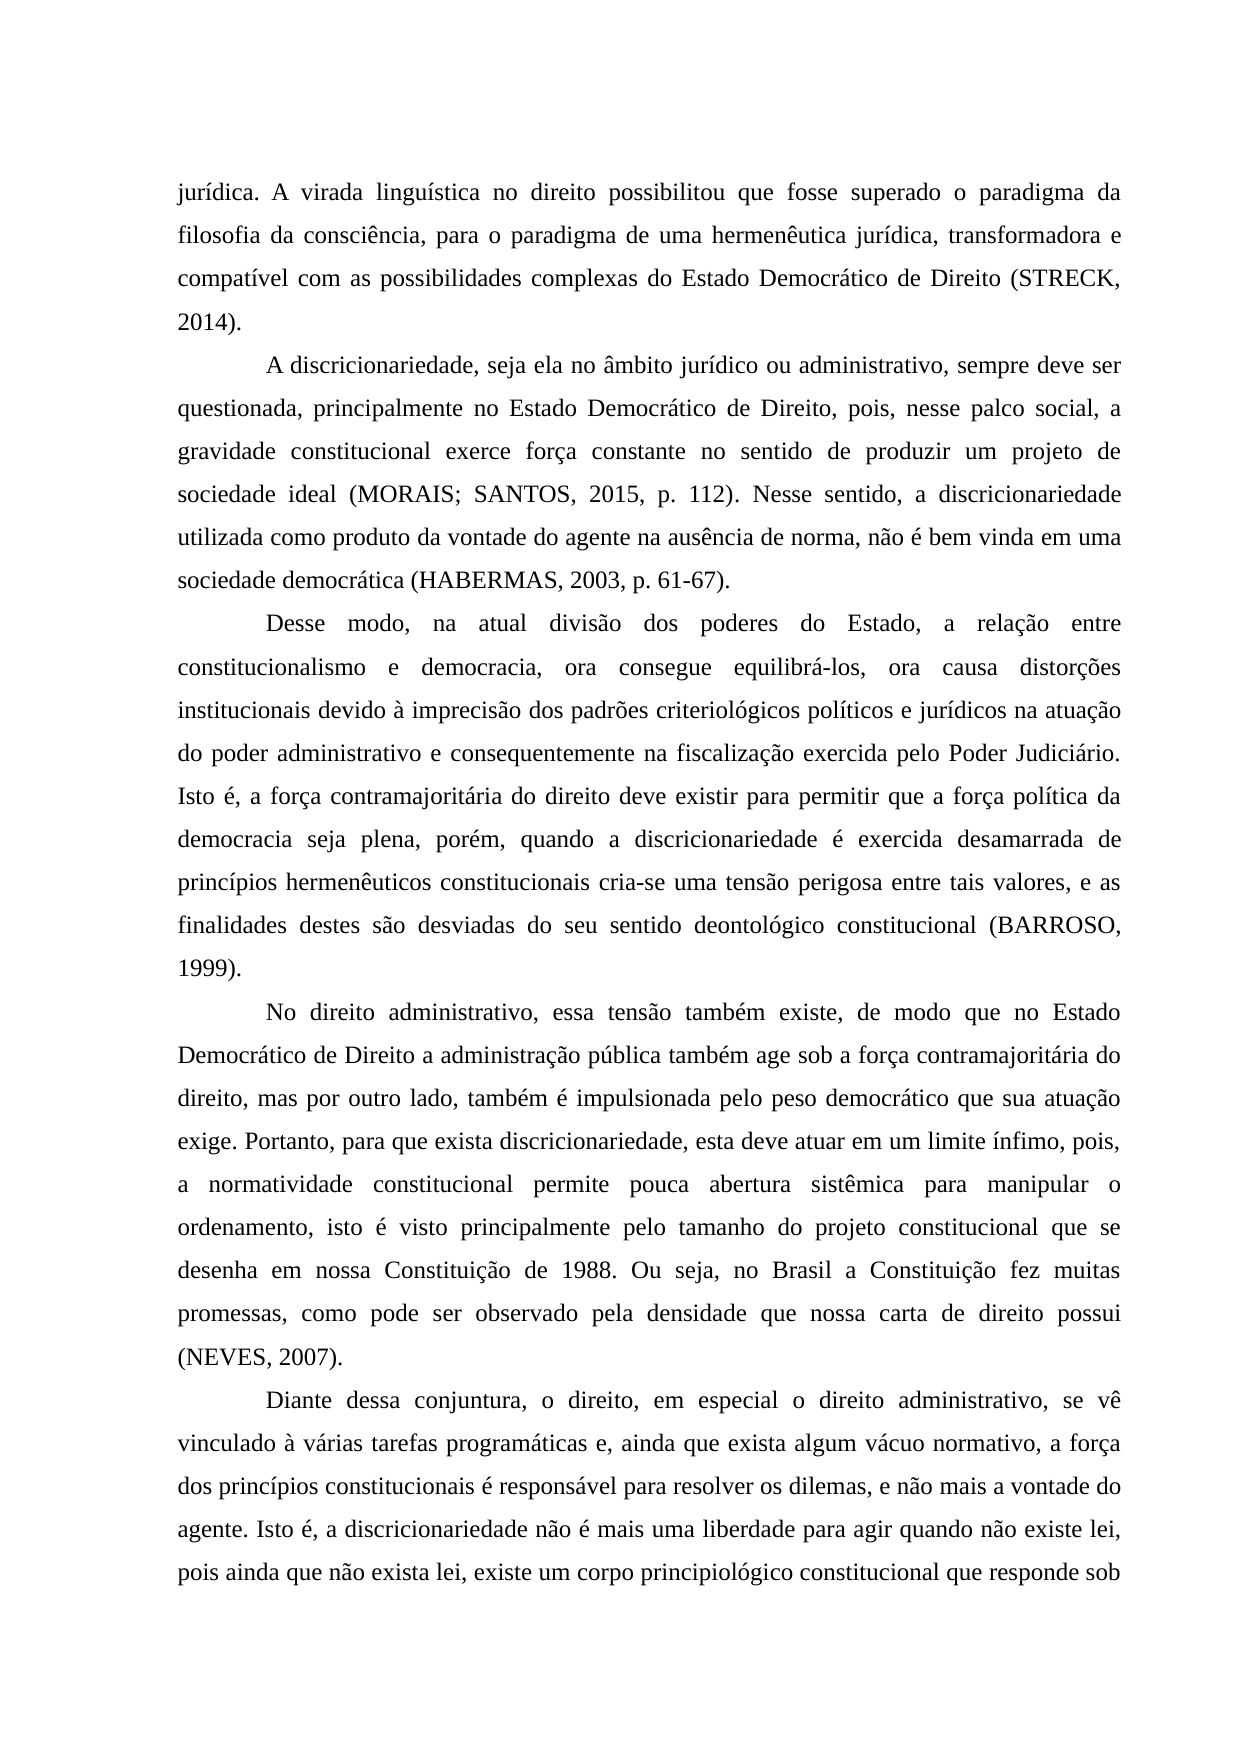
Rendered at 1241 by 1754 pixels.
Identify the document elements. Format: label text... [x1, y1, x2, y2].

text Desse modo, na atual divisão dos poderes do Estado, a relação entre constitucionalismo e democracia, ora consegue equilibrá-los, ora causa distorções institucionais devido à imprecisão dos padrões criteriológicos políticos e jurídicos na atuação do poder administrativo e consequentemente na fiscalização exercida pelo Poder Judiciário. Isto é, a força contramajoritária do direito deve existir para permitir que a força política da democracia seja plena, porém, quando a discricionariedade é exercida desamarrada de princípios hermenêuticos constitucionais cria-se uma tensão perigosa entre tais valores, e as finalidades destes são desviadas do seu sentido deontológico constitucional (BARROSO, 1999). [177, 608, 1122, 982]
text No direito administrativo, essa tensão também existe, de modo que no Estado Democrático de Direito a administração pública também age sob a força contramajoritária do direito, mas por outro lado, também é impulsionada pelo peso democrático que sua atuação exige. Portanto, para que exista discricionariedade, esta deve atuar em um limite ínfimo, pois, a normatividade constitucional permite pouca abertura sistêmica para manipular o ordenamento, isto é visto principalmente pelo tamanho do projeto constitucional que se desenha em nossa Constituição de 1988. Ou seja, no Brasil a Constituição fez muitas promessas, como pode ser observado pela densidade que nossa carta de direito possui (NEVES, 2007). [177, 997, 1122, 1370]
text A discricionariedade, seja ela no âmbito jurídico ou administrativo, sempre deve ser questionada, principalmente no Estado Democrático de Direito, pois, nesse palco social, a gravidade constitucional exerce força constante no sentido de produzir um projeto de sociedade ideal (MORAIS; SANTOS, 2015, p. 112). Nesse sentido, a discricionariedade utilizada como produto da vontade do agente na ausência de norma, não é bem vinda em uma sociedade democrática (HABERMAS, 2003, p. 61-67). [177, 350, 1122, 594]
text jurídica. A virada linguística no direito possibilitou que fosse superado o paradigma da filosofia da consciência, para o paradigma de uma hermenêutica jurídica, transformadora e compatível com as possibilidades complexas do Estado Democrático de Direito (STRECK, 2014). [177, 177, 1122, 335]
text Diante dessa conjuntura, o direito, em especial o direito administrativo, se vê vinculado à várias tarefas programáticas e, ainda que exista algum vácuo normativo, a força dos princípios constitucionais é responsável para resolver os dilemas, e não mais a vontade do agente. Isto é, a discricionariedade não é mais uma liberdade para agir quando não existe lei, pois ainda que não exista lei, existe um corpo principiológico constitucional que responde sob [177, 1385, 1122, 1586]
